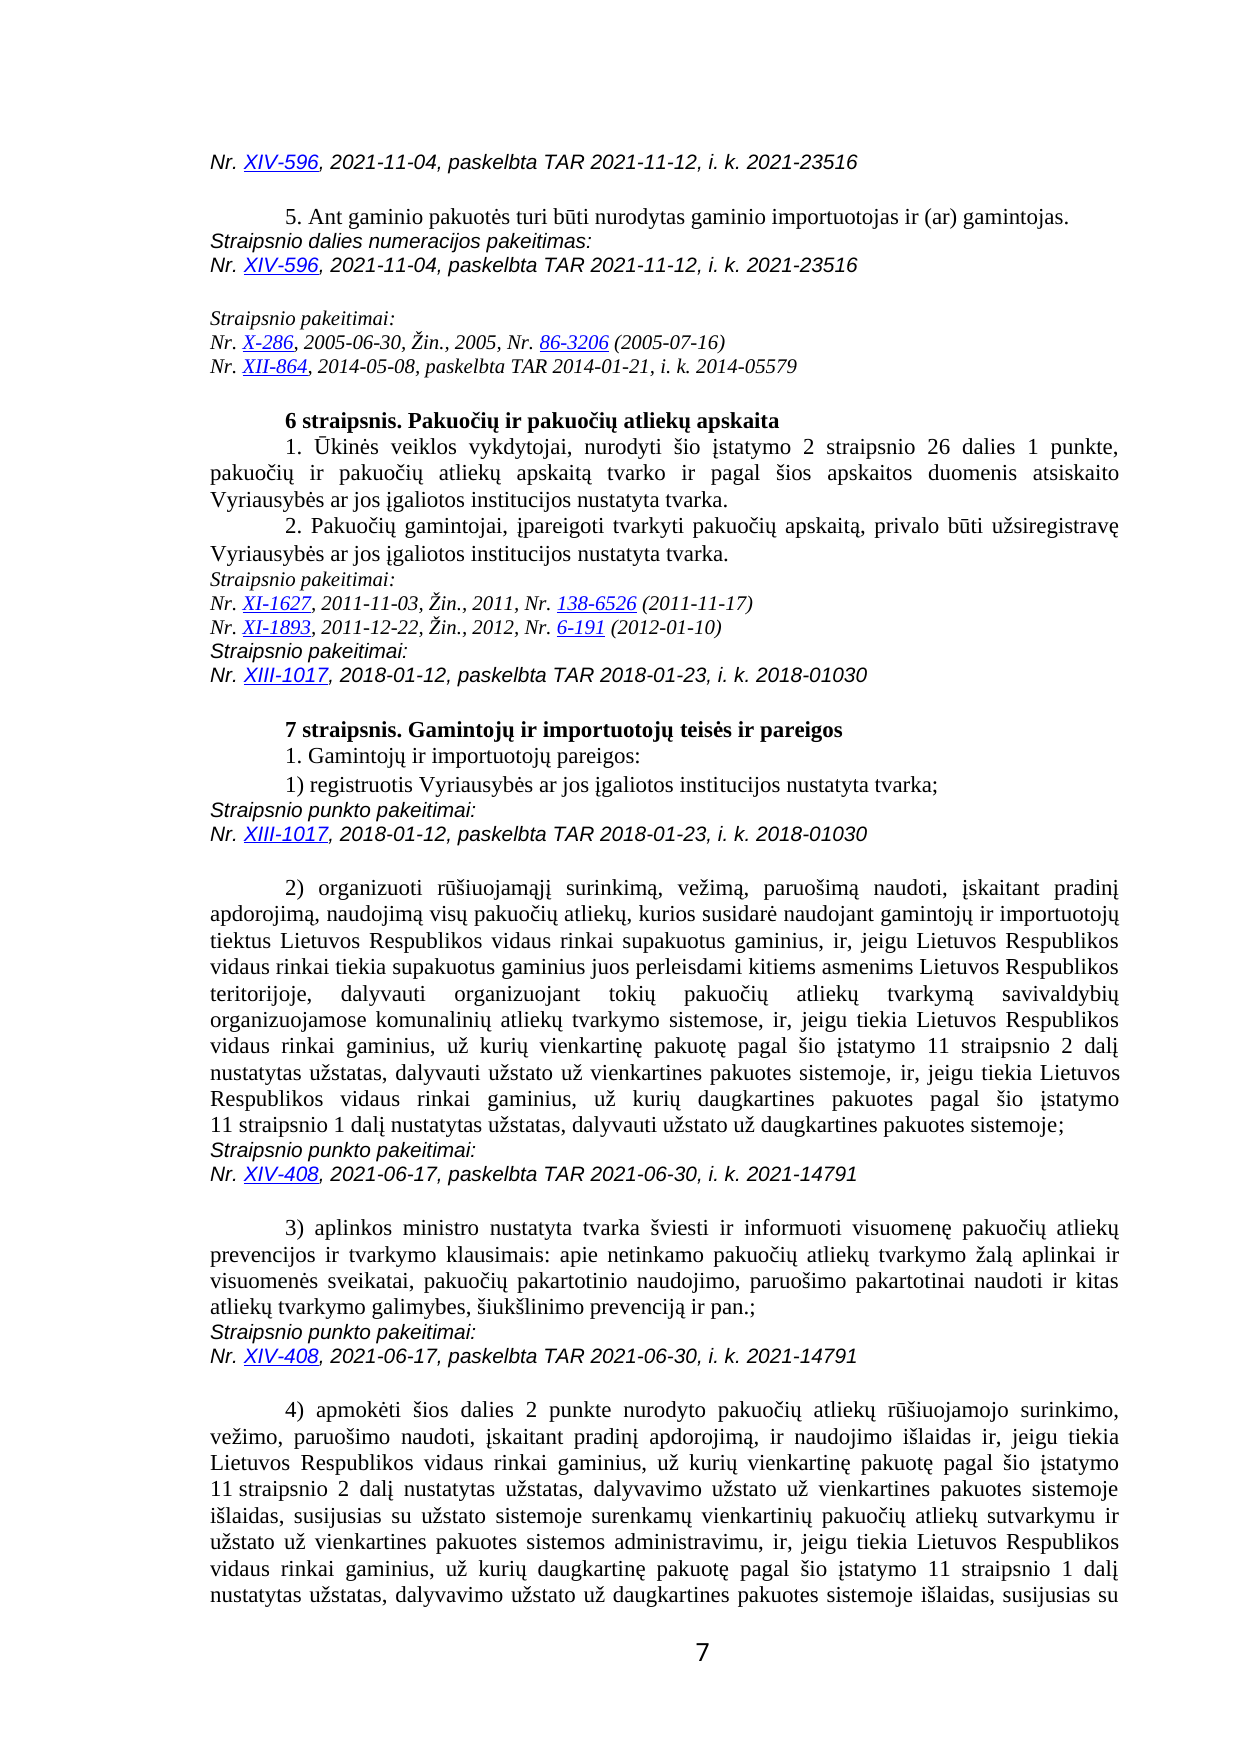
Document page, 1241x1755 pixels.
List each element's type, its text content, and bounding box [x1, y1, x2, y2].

text Nr. XII-864, 2014-05-08, paskelbta TAR 2014-01-21, i. k. 2014-05579 [210, 354, 1120, 378]
text 1. Gamintojų ir importuotojų pareigos: [210, 742, 1120, 769]
text 2. Pakuočių gamintojai, įpareigoti tvarkyti pakuočių apskaitą, privalo būti užsiregistravę Vyriausybės ar jos įgaliotos institucijos nustatyta tvarka. [210, 512, 1120, 567]
text 1) registruotis Vyriausybės ar jos įgaliotos institucijos nustatyta tvarka; [210, 769, 1120, 797]
text 3) aplinkos ministro nustatyta tvarka šviesti ir informuoti visuomenę pakuočių atliekų prevencijos ir tvarkymo klausimais: apie netinkamo pakuočių atliekų tvarkymo žalą aplinkai ir visuomenės sveikatai, pakuočių pakartotinio naudojimo, paruošimo pakartotinai naudoti ir kitas atliekų tvarkymo galimybes, šiukšlinimo prevenciją ir pan.; [210, 1214, 1120, 1320]
text 2) organizuoti rūšiuojamąjį surinkimą, vežimą, paruošimą naudoti, įskaitant pradinį apdorojimą, naudojimą visų pakuočių atliekų, kurios susidarė naudojant gamintojų ir importuotojų tiektus Lietuvos Respublikos vidaus rinkai supakuotus gaminius, ir, jeigu Lietuvos Respublikos vidaus rinkai tiekia supakuotus gaminius juos perleisdami kitiems asmenims Lietuvos Respublikos teritorijoje, dalyvauti organizuojant tokių pakuočių atliekų tvarkymą savivaldybių organizuojamose komunalinių atliekų tvarkymo sistemose, ir, jeigu tiekia Lietuvos Respublikos vidaus rinkai gaminius, už kurių vienkartinę pakuotę pagal šio įstatymo 11 straipsnio 2 dalį nustatytas užstatas, dalyvauti užstato už vienkartines pakuotes sistemoje, ir, jeigu tiekia Lietuvos Respublikos vidaus rinkai gaminius, už kurių daugkartines pakuotes pagal šio įstatymo 11 straipsnio 1 dalį nustatytas užstatas, dalyvauti užstato už daugkartines pakuotes sistemoje; [210, 874, 1120, 1138]
text 1. Ūkinės veiklos vykdytojai, nurodyti šio įstatymo 2 straipsnio 26 dalies 1 punkte, pakuočių ir pakuočių atliekų apskaitą tvarko ir pagal šios apskaitos duomenis atsiskaito Vyriausybės ar jos įgaliotos institucijos nustatyta tvarka. [210, 433, 1120, 512]
text Nr. XIV-596, 2021-11-04, paskelbta TAR 2021-11-12, i. k. 2021-23516 [210, 150, 1120, 174]
text Nr. XI-1627, 2011-11-03, Žin., 2011, Nr. 138-6526 (2011-11-17) [210, 591, 1120, 615]
text Nr. XIII-1017, 2018-01-12, paskelbta TAR 2018-01-23, i. k. 2018-01030 [210, 821, 1120, 845]
text Nr. XI-1893, 2011-12-22, Žin., 2012, Nr. 6-191 (2012-01-10) [210, 615, 1120, 639]
text Straipsnio pakeitimai: [210, 306, 1120, 330]
text Straipsnio pakeitimai: [210, 639, 1120, 663]
text Nr. XIV-596, 2021-11-04, paskelbta TAR 2021-11-12, i. k. 2021-23516 [210, 253, 1120, 277]
text Straipsnio punkto pakeitimai: [210, 1138, 1120, 1162]
text Straipsnio punkto pakeitimai: [210, 797, 1120, 821]
text 5. Ant gaminio pakuotės turi būti nurodytas gaminio importuotojas ir (ar) gamintojas. [210, 203, 1120, 229]
text 7 straipsnis. Gamintojų ir importuotojų teisės ir pareigos [210, 716, 1120, 742]
text Nr. X-286, 2005-06-30, Žin., 2005, Nr. 86-3206 (2005-07-16) [210, 330, 1120, 354]
text Straipsnio punkto pakeitimai: [210, 1320, 1120, 1344]
text 4) apmokėti šios dalies 2 punkte nurodyto pakuočių atliekų rūšiuojamojo surinkimo, vežimo, paruošimo naudoti, įskaitant pradinį apdorojimą, ir naudojimo išlaidas ir, jeigu tiekia Lietuvos Respublikos vidaus rinkai gaminius, už kurių vienkartinę pakuotę pagal šio įstatymo 11 straipsnio 2 dalį nustatytas užstatas, dalyvavimo užstato už vienkartines pakuotes sistemoje išlaidas, susijusias su užstato sistemoje surenkamų vienkartinių pakuočių atliekų sutvarkymu ir užstato už vienkartines pakuotes sistemos administravimu, ir, jeigu tiekia Lietuvos Respublikos vidaus rinkai gaminius, už kurių daugkartinę pakuotę pagal šio įstatymo 11 straipsnio 1 dalį nustatytas užstatas, dalyvavimo užstato už daugkartines pakuotes sistemoje išlaidas, susijusias su [210, 1396, 1120, 1607]
text Straipsnio pakeitimai: [210, 567, 1120, 591]
text Nr. XIV-408, 2021-06-17, paskelbta TAR 2021-06-30, i. k. 2021-14791 [210, 1344, 1120, 1368]
text 6 straipsnis. Pakuočių ir pakuočių atliekų apskaita [210, 407, 1120, 433]
text Nr. XIII-1017, 2018-01-12, paskelbta TAR 2018-01-23, i. k. 2018-01030 [210, 663, 1120, 687]
text Nr. XIV-408, 2021-06-17, paskelbta TAR 2021-06-30, i. k. 2021-14791 [210, 1162, 1120, 1186]
text Straipsnio dalies numeracijos pakeitimas: [210, 229, 1120, 253]
